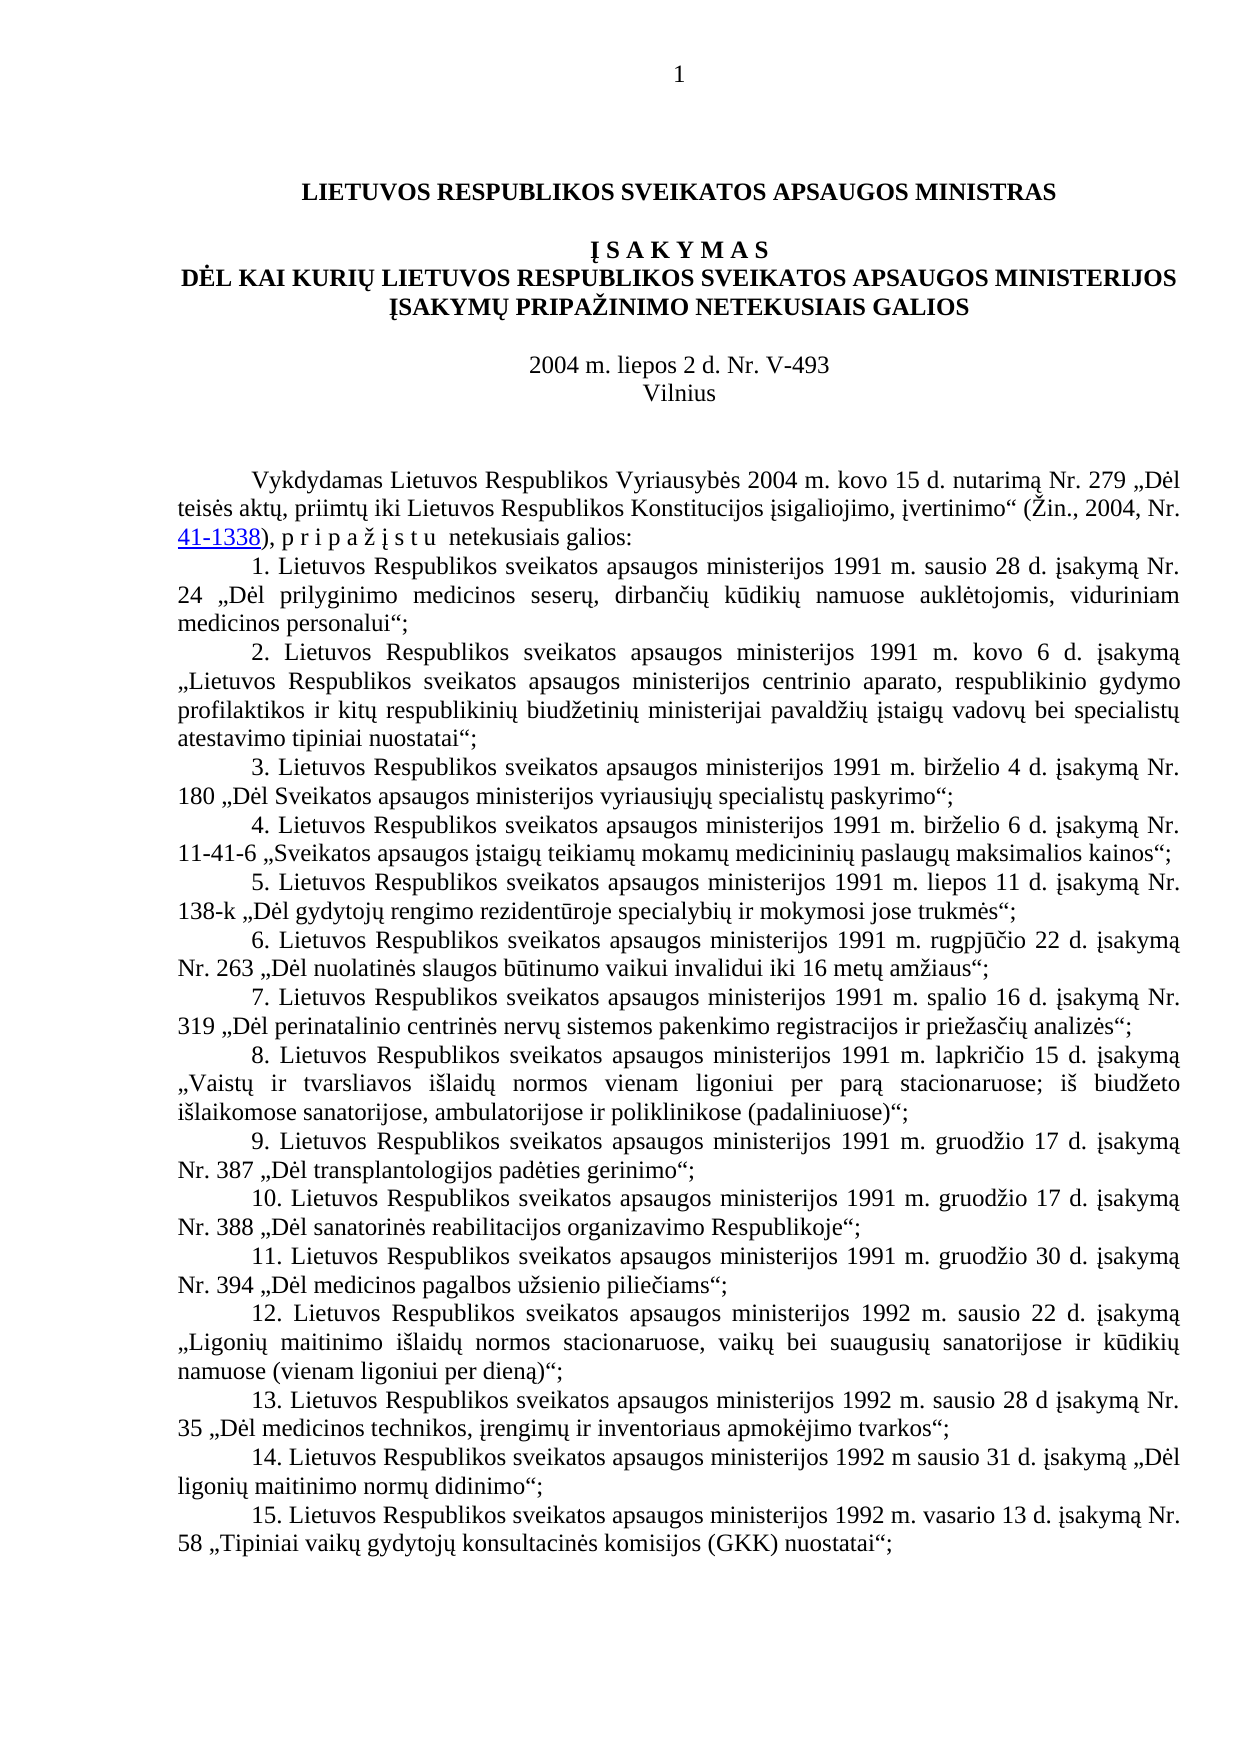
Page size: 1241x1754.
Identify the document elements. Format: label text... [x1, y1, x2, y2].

text 2. Lietuvos Respublikos sveikatos apsaugos ministerijos 1991 m. kovo 6 d. įsakymą „Lietuvos Respublikos sveikatos apsaugos ministerijos centrinio aparato, respublikinio gydymo profilaktikos ir kitų respublikinių biudžetinių ministerijai pavaldžių įstaigų vadovų bei specialistų atestavimo tipiniai nuostatai“; [177, 637, 1181, 752]
text 10. Lietuvos Respublikos sveikatos apsaugos ministerijos 1991 m. gruodžio 17 d. įsakymą Nr. 388 „Dėl sanatorinės reabilitacijos organizavimo Respublikoje“; [177, 1183, 1181, 1241]
text 1. Lietuvos Respublikos sveikatos apsaugos ministerijos 1991 m. sausio 28 d. įsakymą Nr. 24 „Dėl prilyginimo medicinos seserų, dirbančių kūdikių namuose auklėtojomis, viduriniam medicinos personalui“; [177, 551, 1181, 637]
text LIETUVOS RESPUBLIKOS SVEIKATOS APSAUGOS MINISTRAS [177, 177, 1181, 206]
text 7. Lietuvos Respublikos sveikatos apsaugos ministerijos 1991 m. spalio 16 d. įsakymą Nr. 319 „Dėl perinatalinio centrinės nervų sistemos pakenkimo registracijos ir priežasčių analizės“; [177, 982, 1181, 1040]
text 2004 m. liepos 2 d. Nr. V-493 [177, 350, 1181, 378]
text DĖL KAI KURIŲ LIETUVOS RESPUBLIKOS SVEIKATOS APSAUGOS MINISTERIJOS ĮSAKYMŲ PRIPAŽINIMO NETEKUSIAIS GALIOS [177, 263, 1181, 321]
text 13. Lietuvos Respublikos sveikatos apsaugos ministerijos 1992 m. sausio 28 d įsakymą Nr. 35 „Dėl medicinos technikos, įrengimų ir inventoriaus apmokėjimo tvarkos“; [177, 1385, 1181, 1442]
text 9. Lietuvos Respublikos sveikatos apsaugos ministerijos 1991 m. gruodžio 17 d. įsakymą Nr. 387 „Dėl transplantologijos padėties gerinimo“; [177, 1126, 1181, 1183]
text 11. Lietuvos Respublikos sveikatos apsaugos ministerijos 1991 m. gruodžio 30 d. įsakymą Nr. 394 „Dėl medicinos pagalbos užsienio piliečiams“; [177, 1241, 1181, 1298]
text Vilnius [177, 378, 1181, 407]
text 3. Lietuvos Respublikos sveikatos apsaugos ministerijos 1991 m. birželio 4 d. įsakymą Nr. 180 „Dėl Sveikatos apsaugos ministerijos vyriausiųjų specialistų paskyrimo“; [177, 752, 1181, 810]
text 12. Lietuvos Respublikos sveikatos apsaugos ministerijos 1992 m. sausio 22 d. įsakymą „Ligonių maitinimo išlaidų normos stacionaruose, vaikų bei suaugusių sanatorijose ir kūdikių namuose (vienam ligoniui per dieną)“; [177, 1298, 1181, 1385]
text 14. Lietuvos Respublikos sveikatos apsaugos ministerijos 1992 m sausio 31 d. įsakymą „Dėl ligonių maitinimo normų didinimo“; [177, 1442, 1181, 1500]
text 6. Lietuvos Respublikos sveikatos apsaugos ministerijos 1991 m. rugpjūčio 22 d. įsakymą Nr. 263 „Dėl nuolatinės slaugos būtinumo vaikui invalidui iki 16 metų amžiaus“; [177, 925, 1181, 982]
text Vykdydamas Lietuvos Respublikos Vyriausybės 2004 m. kovo 15 d. nutarimą Nr. 279 „Dėl teisės aktų, priimtų iki Lietuvos Respublikos Konstitucijos įsigaliojimo, įvertinimo“ (Žin., 2004, Nr. 41-1338), pripažįstu netekusiais galios: [177, 465, 1181, 551]
text 4. Lietuvos Respublikos sveikatos apsaugos ministerijos 1991 m. birželio 6 d. įsakymą Nr. 11-41-6 „Sveikatos apsaugos įstaigų teikiamų mokamų medicininių paslaugų maksimalios kainos“; [177, 810, 1181, 867]
text 15. Lietuvos Respublikos sveikatos apsaugos ministerijos 1992 m. vasario 13 d. įsakymą Nr. 58 „Tipiniai vaikų gydytojų konsultacinės komisijos (GKK) nuostatai“; [177, 1500, 1181, 1557]
text Į S A K Y M A S [177, 235, 1181, 263]
text 8. Lietuvos Respublikos sveikatos apsaugos ministerijos 1991 m. lapkričio 15 d. įsakymą „Vaistų ir tvarsliavos išlaidų normos vienam ligoniui per parą stacionaruose; iš biudžeto išlaikomose sanatorijose, ambulatorijose ir poliklinikose (padaliniuose)“; [177, 1040, 1181, 1126]
text 5. Lietuvos Respublikos sveikatos apsaugos ministerijos 1991 m. liepos 11 d. įsakymą Nr. 138-k „Dėl gydytojų rengimo rezidentūroje specialybių ir mokymosi jose trukmės“; [177, 867, 1181, 925]
